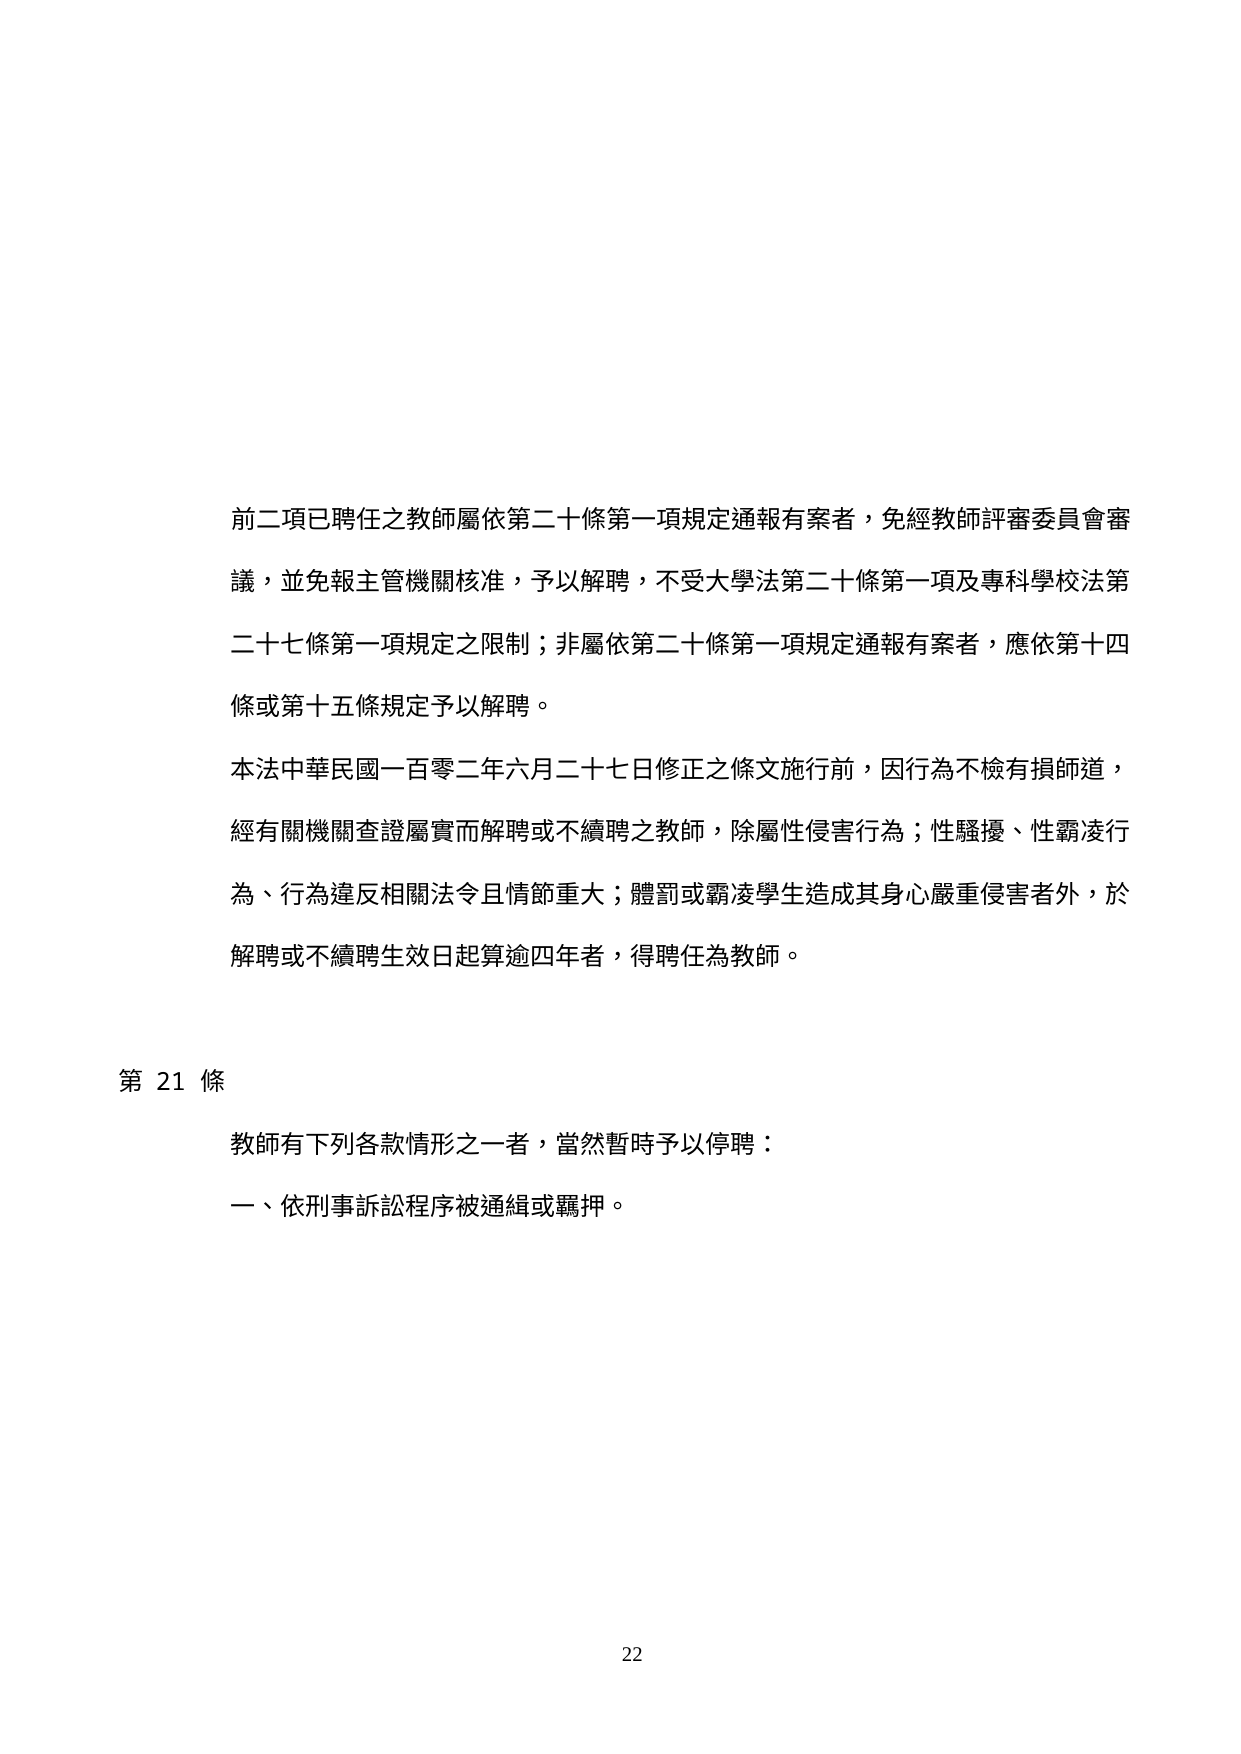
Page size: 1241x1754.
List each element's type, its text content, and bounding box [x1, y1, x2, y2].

text 第 21 條 [118, 1038, 1146, 1101]
text 前二項已聘任之教師屬依第二十條第一項規定通報有案者，免經教師評審委員會審議，並免報主管機關核准，予以解聘，不受大學法第二十條第一項及專科學校法第二十七條第一項規定之限制；非屬依第二十條第一項規定通報有案者，應依第十四條或第十五條規定予以解聘。 [231, 476, 1146, 726]
text 本法中華民國一百零二年六月二十七日修正之條文施行前，因行為不檢有損師道，經有關機關查證屬實而解聘或不續聘之教師，除屬性侵害行為；性騷擾、性霸凌行為、行為違反相關法令且情節重大；體罰或霸凌學生造成其身心嚴重侵害者外，於解聘或不續聘生效日起算逾四年者，得聘任為教師。 [231, 726, 1146, 976]
text 一、依刑事訴訟程序被通緝或羈押。 [231, 1163, 1146, 1226]
text 教師有下列各款情形之一者，當然暫時予以停聘： [231, 1101, 1146, 1163]
